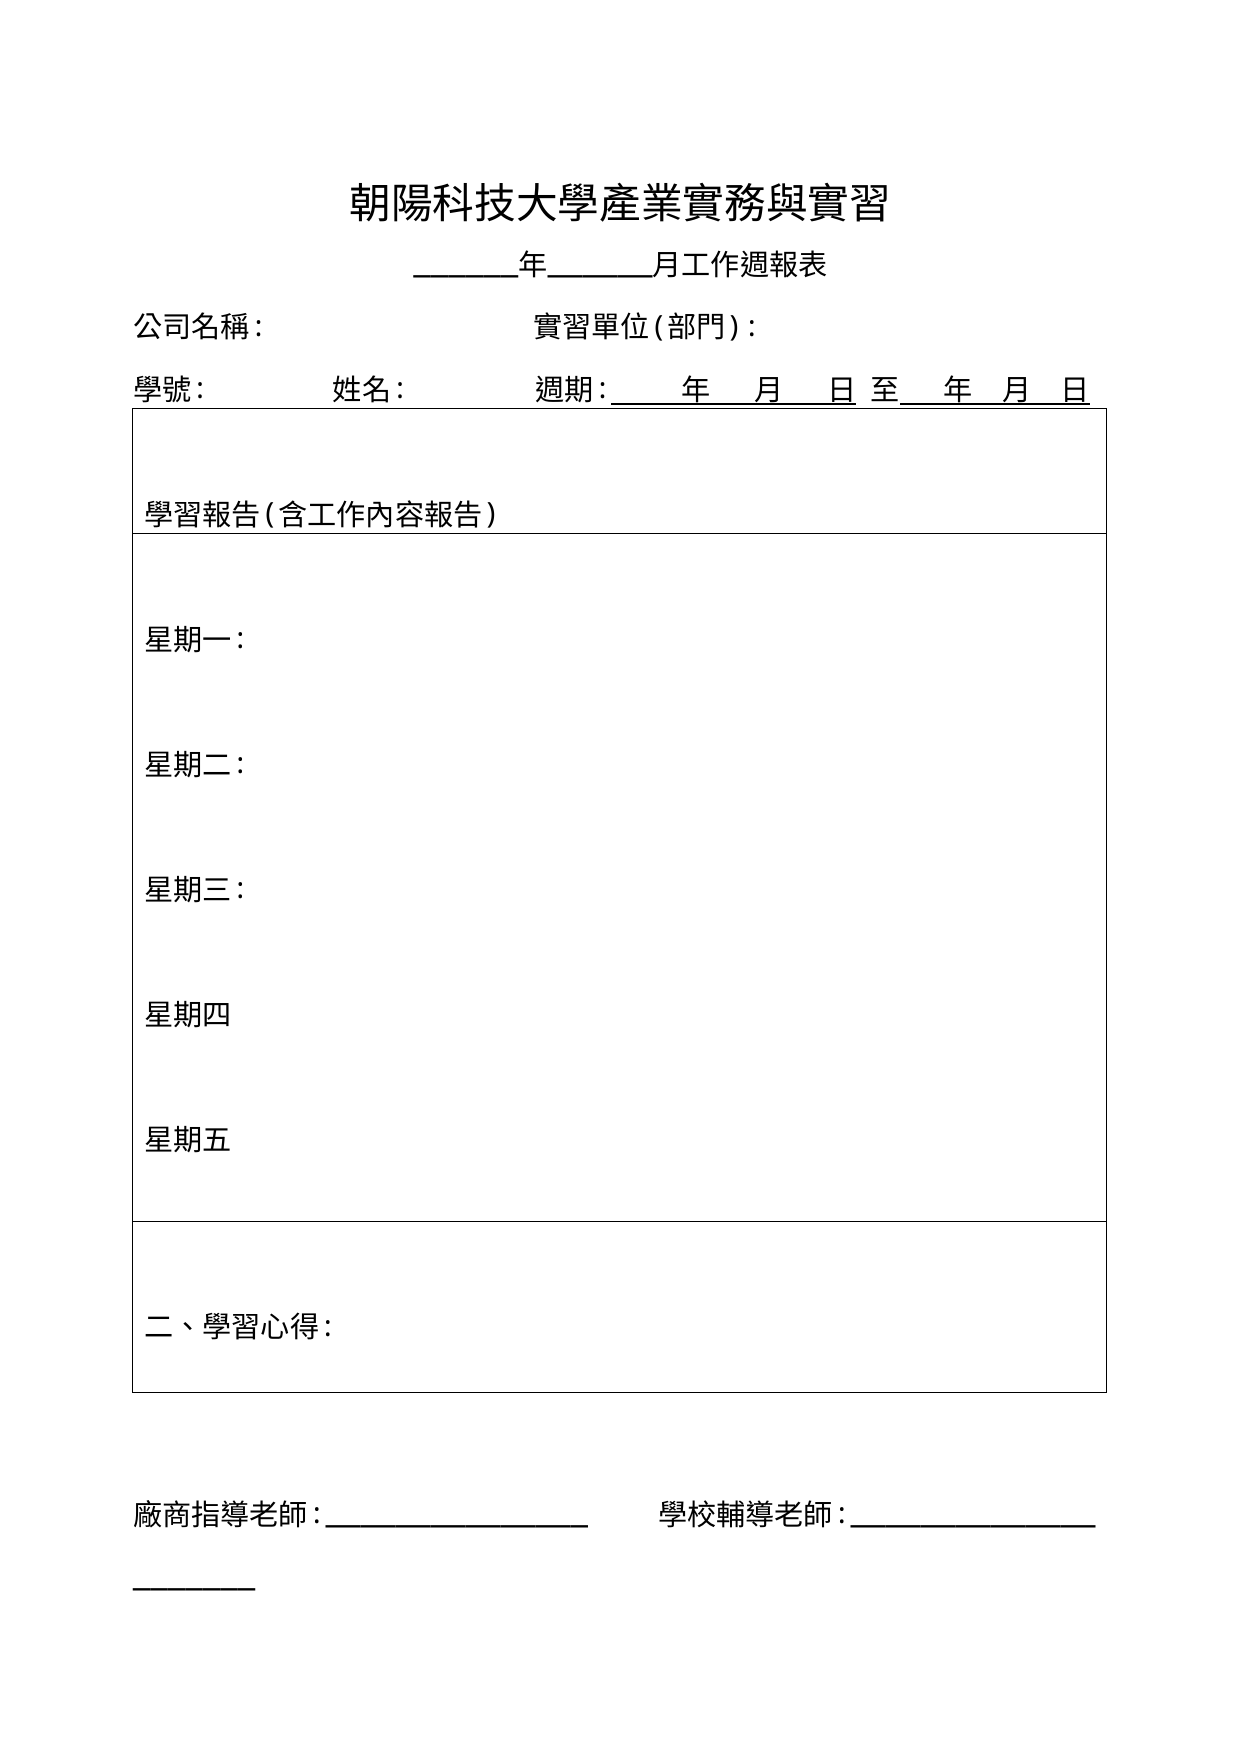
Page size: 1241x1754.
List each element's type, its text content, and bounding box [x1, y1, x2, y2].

text 朝陽科技大學產業實務與實習 [133, 158, 1107, 221]
table_header 學習報告(含工作內容報告) [133, 409, 1106, 533]
text 廠商指導老師:_______________ 學校輔導老師:_____________________ [133, 1471, 1107, 1596]
table_cell 星期一: 星期二: 星期三: 星期四 星期五 [133, 534, 1106, 1221]
text 公司名稱: 實習單位(部門): [133, 283, 1107, 346]
table_cell 二、學習心得: [133, 1222, 1106, 1392]
text 學號: 姓名: 週期: 年 月 日 至 年 月 日 [133, 346, 1107, 408]
text ____­­­­__年__­____月工作週報表 [133, 221, 1107, 283]
